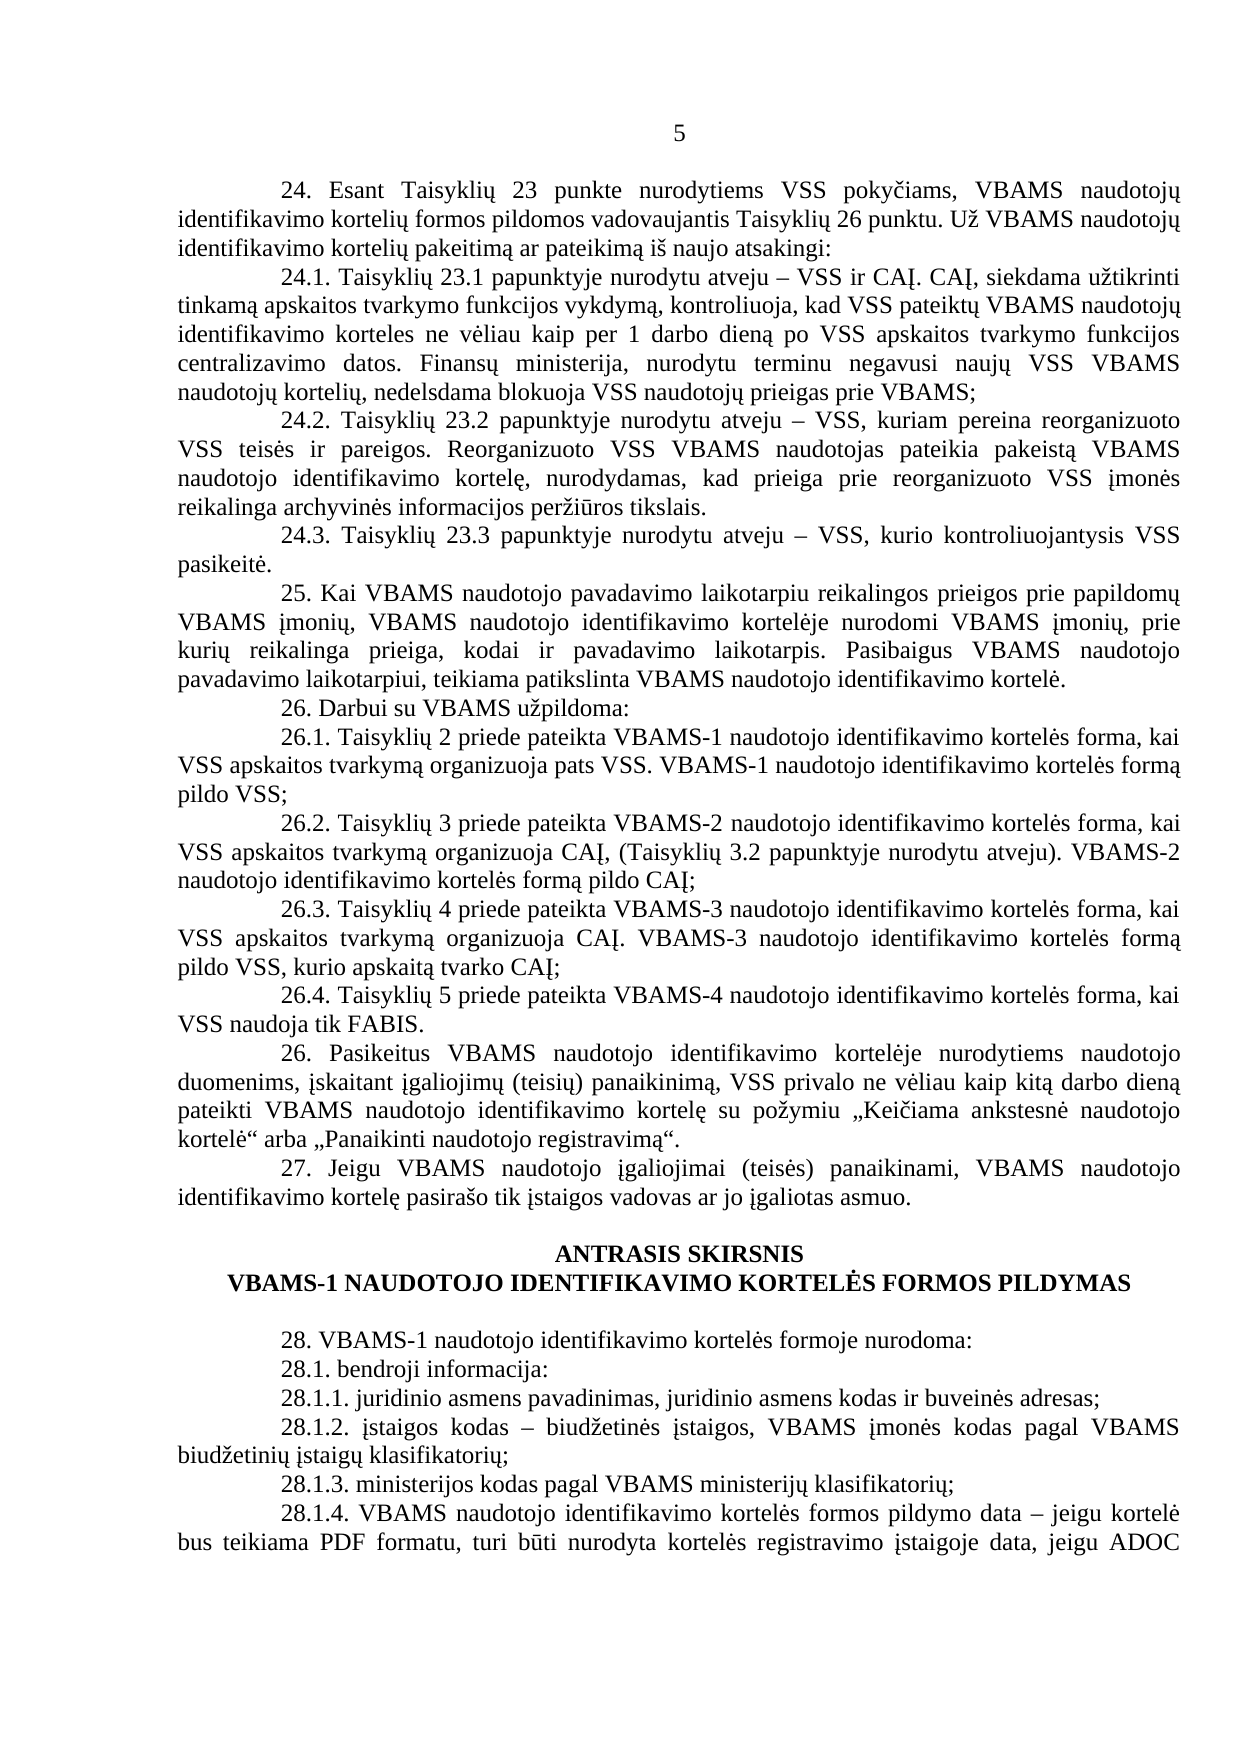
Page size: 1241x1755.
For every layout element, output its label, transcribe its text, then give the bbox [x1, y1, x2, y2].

text VBAMS-1 NAUDOTOJO IDENTIFIKAVIMO KORTELĖS FORMOS PILDYMAS [177, 1268, 1181, 1297]
text 24.2. Taisyklių 23.2 papunktyje nurodytu atveju – VSS, kuriam pereina reorganizuoto VSS teisės ir pareigos. Reorganizuoto VSS VBAMS naudotojas pateikia pakeistą VBAMS naudotojo identifikavimo kortelę, nurodydamas, kad prieiga prie reorganizuoto VSS įmonės reikalinga archyvinės informacijos peržiūros tikslais. [177, 406, 1181, 521]
text 28.1.4. VBAMS naudotojo identifikavimo kortelės formos pildymo data – jeigu kortelė bus teikiama PDF formatu, turi būti nurodyta kortelės registravimo įstaigoje data, jeigu ADOC [177, 1498, 1181, 1556]
text ANTRASIS SKIRSNIS [177, 1239, 1181, 1268]
text 26.3. Taisyklių 4 priede pateikta VBAMS-3 naudotojo identifikavimo kortelės forma, kai VSS apskaitos tvarkymą organizuoja CAĮ. VBAMS-3 naudotojo identifikavimo kortelės formą pildo VSS, kurio apskaitą tvarko CAĮ; [177, 894, 1181, 981]
text 28. VBAMS-1 naudotojo identifikavimo kortelės formoje nurodoma: [177, 1326, 1181, 1354]
text 25. Kai VBAMS naudotojo pavadavimo laikotarpiu reikalingos prieigos prie papildomų VBAMS įmonių, VBAMS naudotojo identifikavimo kortelėje nurodomi VBAMS įmonių, prie kurių reikalinga prieiga, kodai ir pavadavimo laikotarpis. Pasibaigus VBAMS naudotojo pavadavimo laikotarpiui, teikiama patikslinta VBAMS naudotojo identifikavimo kortelė. [177, 578, 1181, 693]
text 24.3. Taisyklių 23.3 papunktyje nurodytu atveju – VSS, kurio kontroliuojantysis VSS pasikeitė. [177, 521, 1181, 578]
text 28.1.3. ministerijos kodas pagal VBAMS ministerijų klasifikatorių; [177, 1469, 1181, 1498]
text 26.4. Taisyklių 5 priede pateikta VBAMS-4 naudotojo identifikavimo kortelės forma, kai VSS naudoja tik FABIS. [177, 981, 1181, 1038]
text 26.2. Taisyklių 3 priede pateikta VBAMS-2 naudotojo identifikavimo kortelės forma, kai VSS apskaitos tvarkymą organizuoja CAĮ, (Taisyklių 3.2 papunktyje nurodytu atveju). VBAMS-2 naudotojo identifikavimo kortelės formą pildo CAĮ; [177, 808, 1181, 894]
text 26. Darbui su VBAMS užpildoma: [177, 693, 1181, 722]
text 28.1.1. juridinio asmens pavadinimas, juridinio asmens kodas ir buveinės adresas; [177, 1383, 1181, 1412]
text 24. Esant Taisyklių 23 punkte nurodytiems VSS pokyčiams, VBAMS naudotojų identifikavimo kortelių formos pildomos vadovaujantis Taisyklių 26 punktu. Už VBAMS naudotojų identifikavimo kortelių pakeitimą ar pateikimą iš naujo atsakingi: [177, 176, 1181, 262]
text 28.1. bendroji informacija: [177, 1354, 1181, 1383]
text 24.1. Taisyklių 23.1 papunktyje nurodytu atveju – VSS ir CAĮ. CAĮ, siekdama užtikrinti tinkamą apskaitos tvarkymo funkcijos vykdymą, kontroliuoja, kad VSS pateiktų VBAMS naudotojų identifikavimo korteles ne vėliau kaip per 1 darbo dieną po VSS apskaitos tvarkymo funkcijos centralizavimo datos. Finansų ministerija, nurodytu terminu negavusi naujų VSS VBAMS naudotojų kortelių, nedelsdama blokuoja VSS naudotojų prieigas prie VBAMS; [177, 262, 1181, 406]
text 28.1.2. įstaigos kodas – biudžetinės įstaigos, VBAMS įmonės kodas pagal VBAMS biudžetinių įstaigų klasifikatorių; [177, 1412, 1181, 1469]
text 27. Jeigu VBAMS naudotojo įgaliojimai (teisės) panaikinami, VBAMS naudotojo identifikavimo kortelę pasirašo tik įstaigos vadovas ar jo įgaliotas asmuo. [177, 1153, 1181, 1211]
text 26.1. Taisyklių 2 priede pateikta VBAMS-1 naudotojo identifikavimo kortelės forma, kai VSS apskaitos tvarkymą organizuoja pats VSS. VBAMS-1 naudotojo identifikavimo kortelės formą pildo VSS; [177, 722, 1181, 808]
text 26. Pasikeitus VBAMS naudotojo identifikavimo kortelėje nurodytiems naudotojo duomenims, įskaitant įgaliojimų (teisių) panaikinimą, VSS privalo ne vėliau kaip kitą darbo dieną pateikti VBAMS naudotojo identifikavimo kortelę su požymiu „Keičiama ankstesnė naudotojo kortelė“ arba „Panaikinti naudotojo registravimą“. [177, 1038, 1181, 1153]
